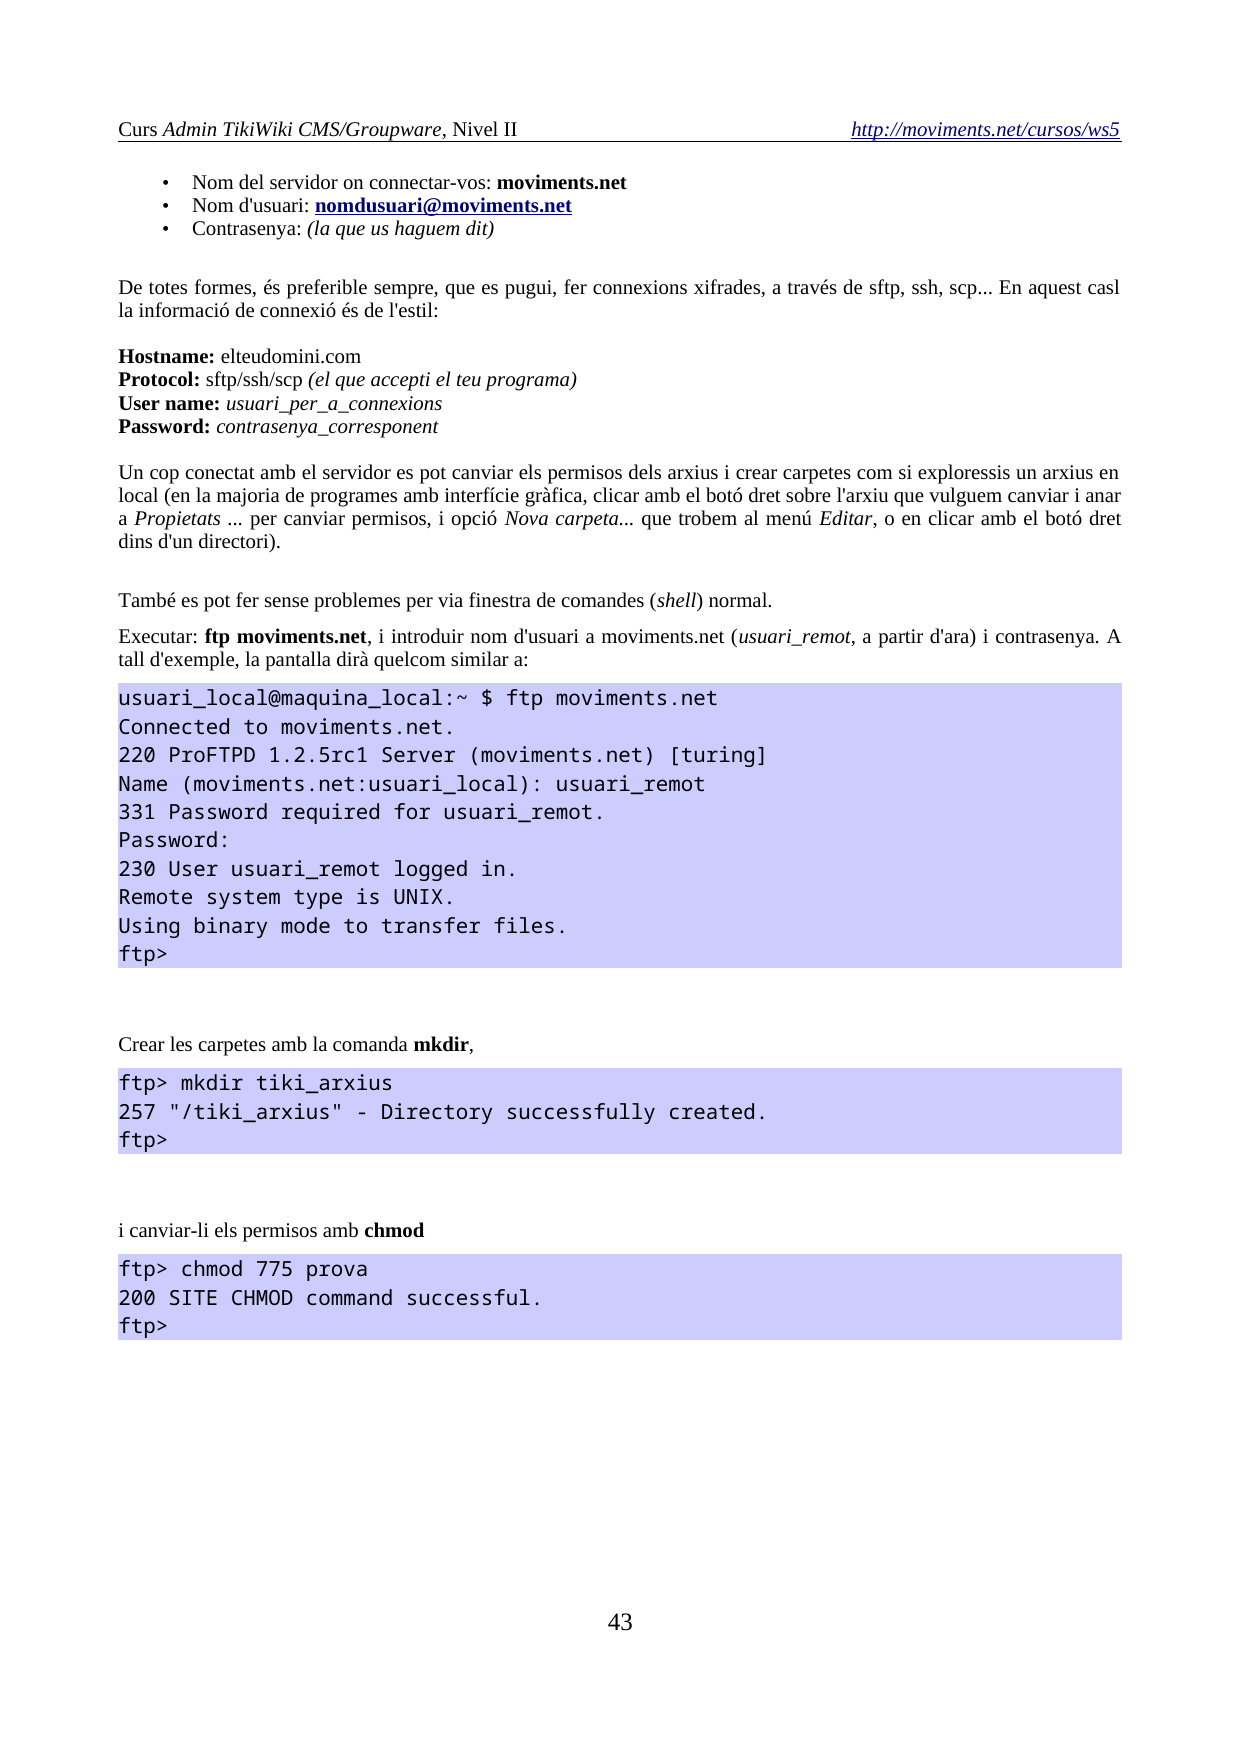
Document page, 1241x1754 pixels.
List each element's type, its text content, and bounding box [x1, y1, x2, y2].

text Name (moviments.net:usuari_local): usuari_remot [118, 769, 1122, 797]
text Protocol: sftp/ssh/scp (el que accepti el teu programa) [118, 368, 1122, 391]
list Contrasenya: (la que us haguem dit) [162, 217, 1122, 240]
list Nom del servidor on connectar-vos: moviments.net [162, 171, 1122, 194]
text ftp> [118, 1125, 1122, 1154]
text De totes formes, és preferible sempre, que es pugui, fer connexions xifrades, a través de sftp, ssh, scp... En aquest casl la informació de connexió és de l'estil: [118, 253, 1122, 322]
list Nom d'usuari: nomdusuari@moviments.net [162, 194, 1122, 217]
text Connected to moviments.net. [118, 712, 1122, 740]
text Remote system type is UNIX. [118, 882, 1122, 911]
text També es pot fer sense problemes per via finestra de comandes (shell) normal. [118, 566, 1122, 612]
text 331 Password required for usuari_remot. [118, 797, 1122, 826]
text usuari_local@maquina_local:~ $ ftp moviments.net [118, 683, 1122, 712]
text ftp> mkdir tiki_arxius [118, 1068, 1122, 1097]
text Password: contrasenya_corresponent [118, 414, 1122, 438]
text ftp> chmod 775 prova [118, 1254, 1122, 1283]
text ftp> [118, 1311, 1122, 1340]
text 230 User usuari_remot logged in. [118, 854, 1122, 882]
text User name: usuari_per_a_connexions [118, 391, 1122, 414]
text 257 "/tiki_arxius" - Directory successfully created. [118, 1097, 1122, 1125]
text Un cop conectat amb el servidor es pot canviar els permisos dels arxius i crear carpetes com si exploressis un arxius en local (en la majoria de programes amb interfície gràfica, clicar amb el botó dret sobre l'arxiu que vulguem canviar i anar a Propietats ... per canviar permisos, i opció Nova carpeta... que trobem al menú Editar, o en clicar amb el botó dret dins d'un directori). [118, 438, 1122, 553]
text Using binary mode to transfer files. [118, 911, 1122, 939]
text ftp> [118, 939, 1122, 968]
text 220 ProFTPD 1.2.5rc1 Server (moviments.net) [turing] [118, 740, 1122, 769]
text Crear les carpetes amb la comanda mkdir, [118, 1033, 1122, 1056]
text Executar: ftp moviments.net, i introduir nom d'usuari a moviments.net (usuari_remot, a partir d'ara) i contrasenya. A tall d'exemple, la pantalla dirà quelcom similar a: [118, 624, 1122, 671]
text Hostname: elteudomini.com [118, 322, 1122, 368]
text 200 SITE CHMOD command successful. [118, 1283, 1122, 1311]
text Password: [118, 826, 1122, 854]
text i canviar-li els permisos amb chmod [118, 1219, 1122, 1242]
